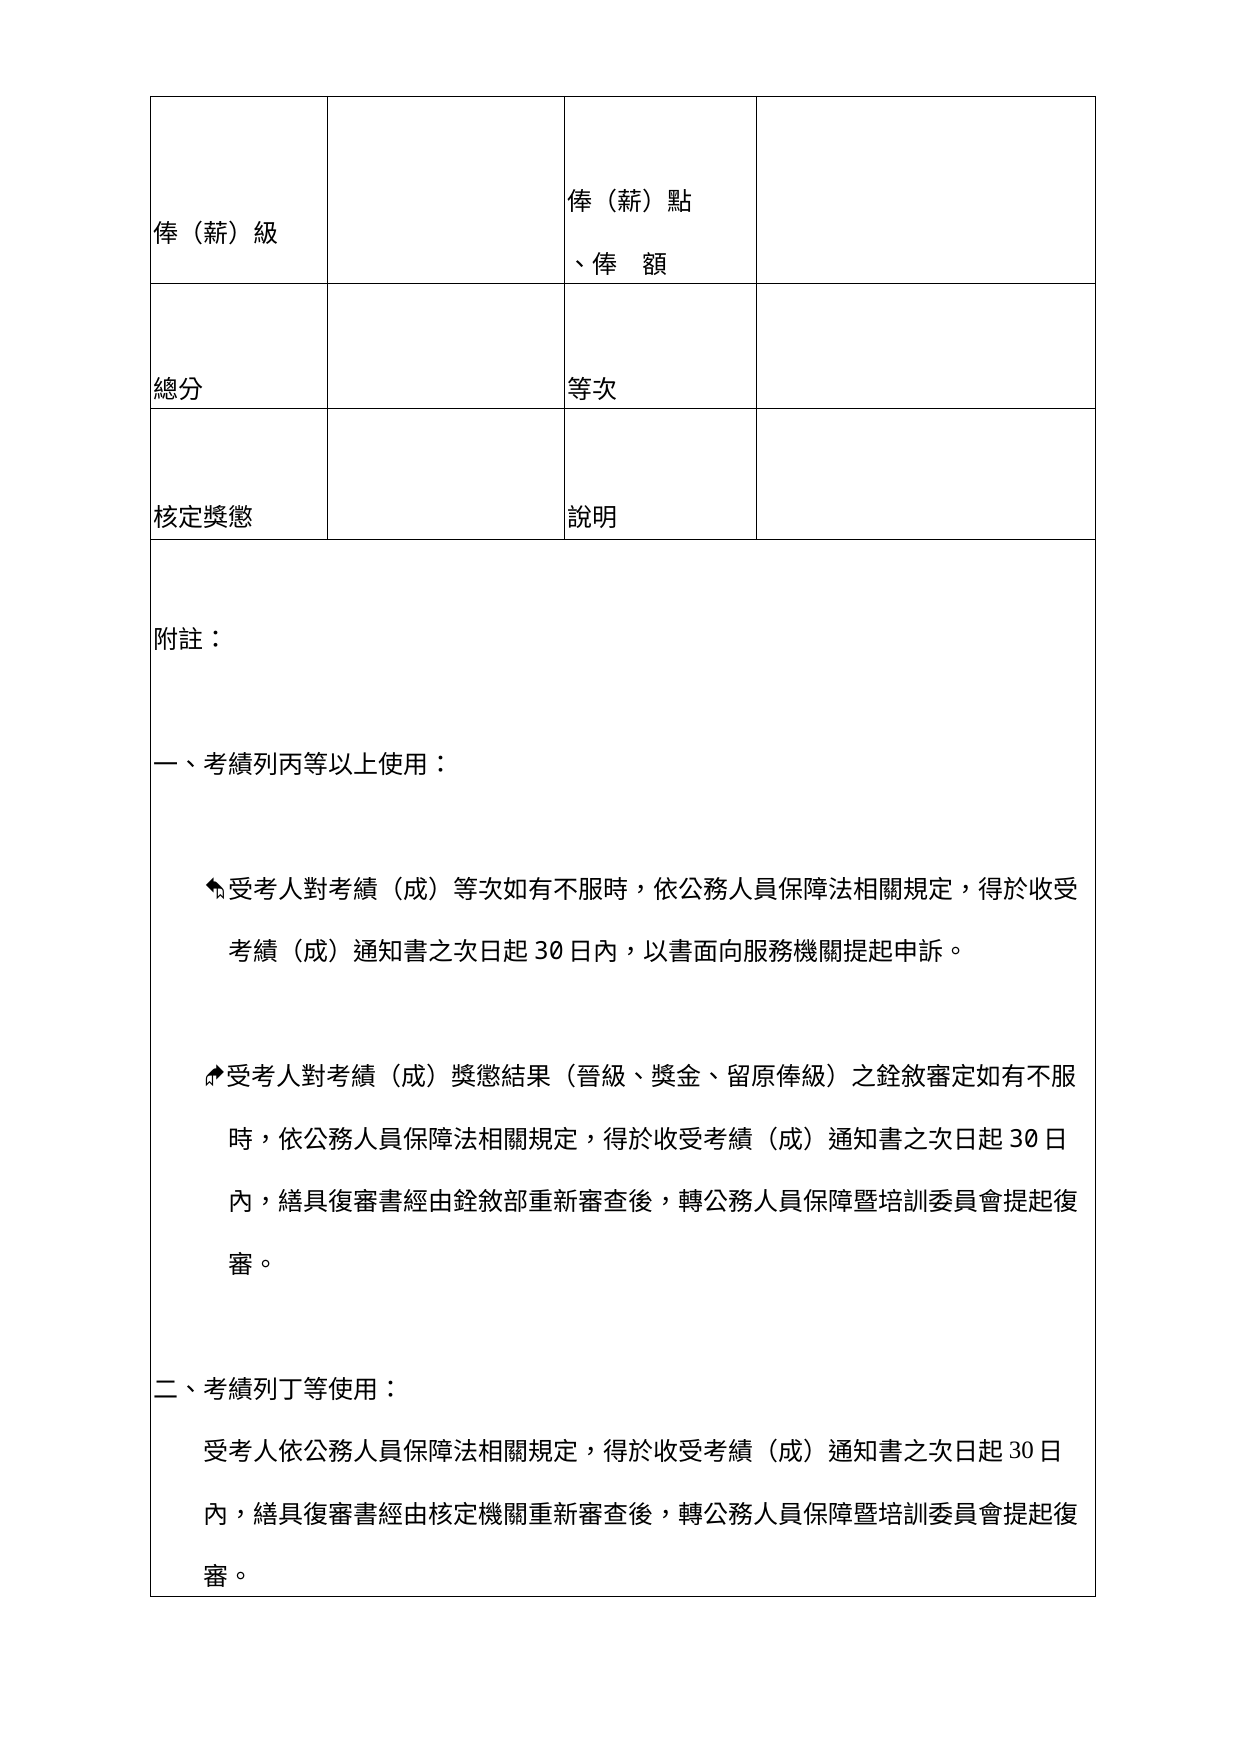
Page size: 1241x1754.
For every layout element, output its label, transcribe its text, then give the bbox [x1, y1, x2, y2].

table_cell 附註： 一、考績列丙等以上使用： 受考人對考績（成）等次如有不服時，依公務人員保障法相關規定，得於收受考績（成）通知書之次日起30日內，以書面向服務機關提起申訴。 受考人對考績（成）獎懲結果（晉級、獎金、留原俸級）之銓敘審定如有不服時，依公務人員保障法相關規定，得於收受考績（成）通知書之次日起30日內，繕具復審書經由銓敘部重新審查後，轉公務人員保障暨培訓委員會提起復審。 二、考績列丁等使用： 受考人依公務人員保障法相關規定，得於收受考績（成）通知書之次日起30日內，繕具復審書經由核定機關重新審查後，轉公務人員保障暨培訓委員會提起復審。 [151, 540, 1095, 1596]
table_cell 核定獎懲 [151, 409, 327, 539]
table_cell [328, 284, 564, 408]
table_cell 俸（薪）點 、俸 額 [565, 97, 756, 283]
table_cell [757, 409, 1095, 539]
table_cell [328, 409, 564, 539]
table_cell [328, 97, 564, 283]
table_cell 等次 [565, 284, 756, 408]
table_cell [757, 97, 1095, 283]
table_cell 總分 [151, 284, 327, 408]
table_cell [757, 284, 1095, 408]
table_cell 俸（薪）級 [151, 97, 327, 283]
table_cell 說明 [565, 409, 756, 539]
